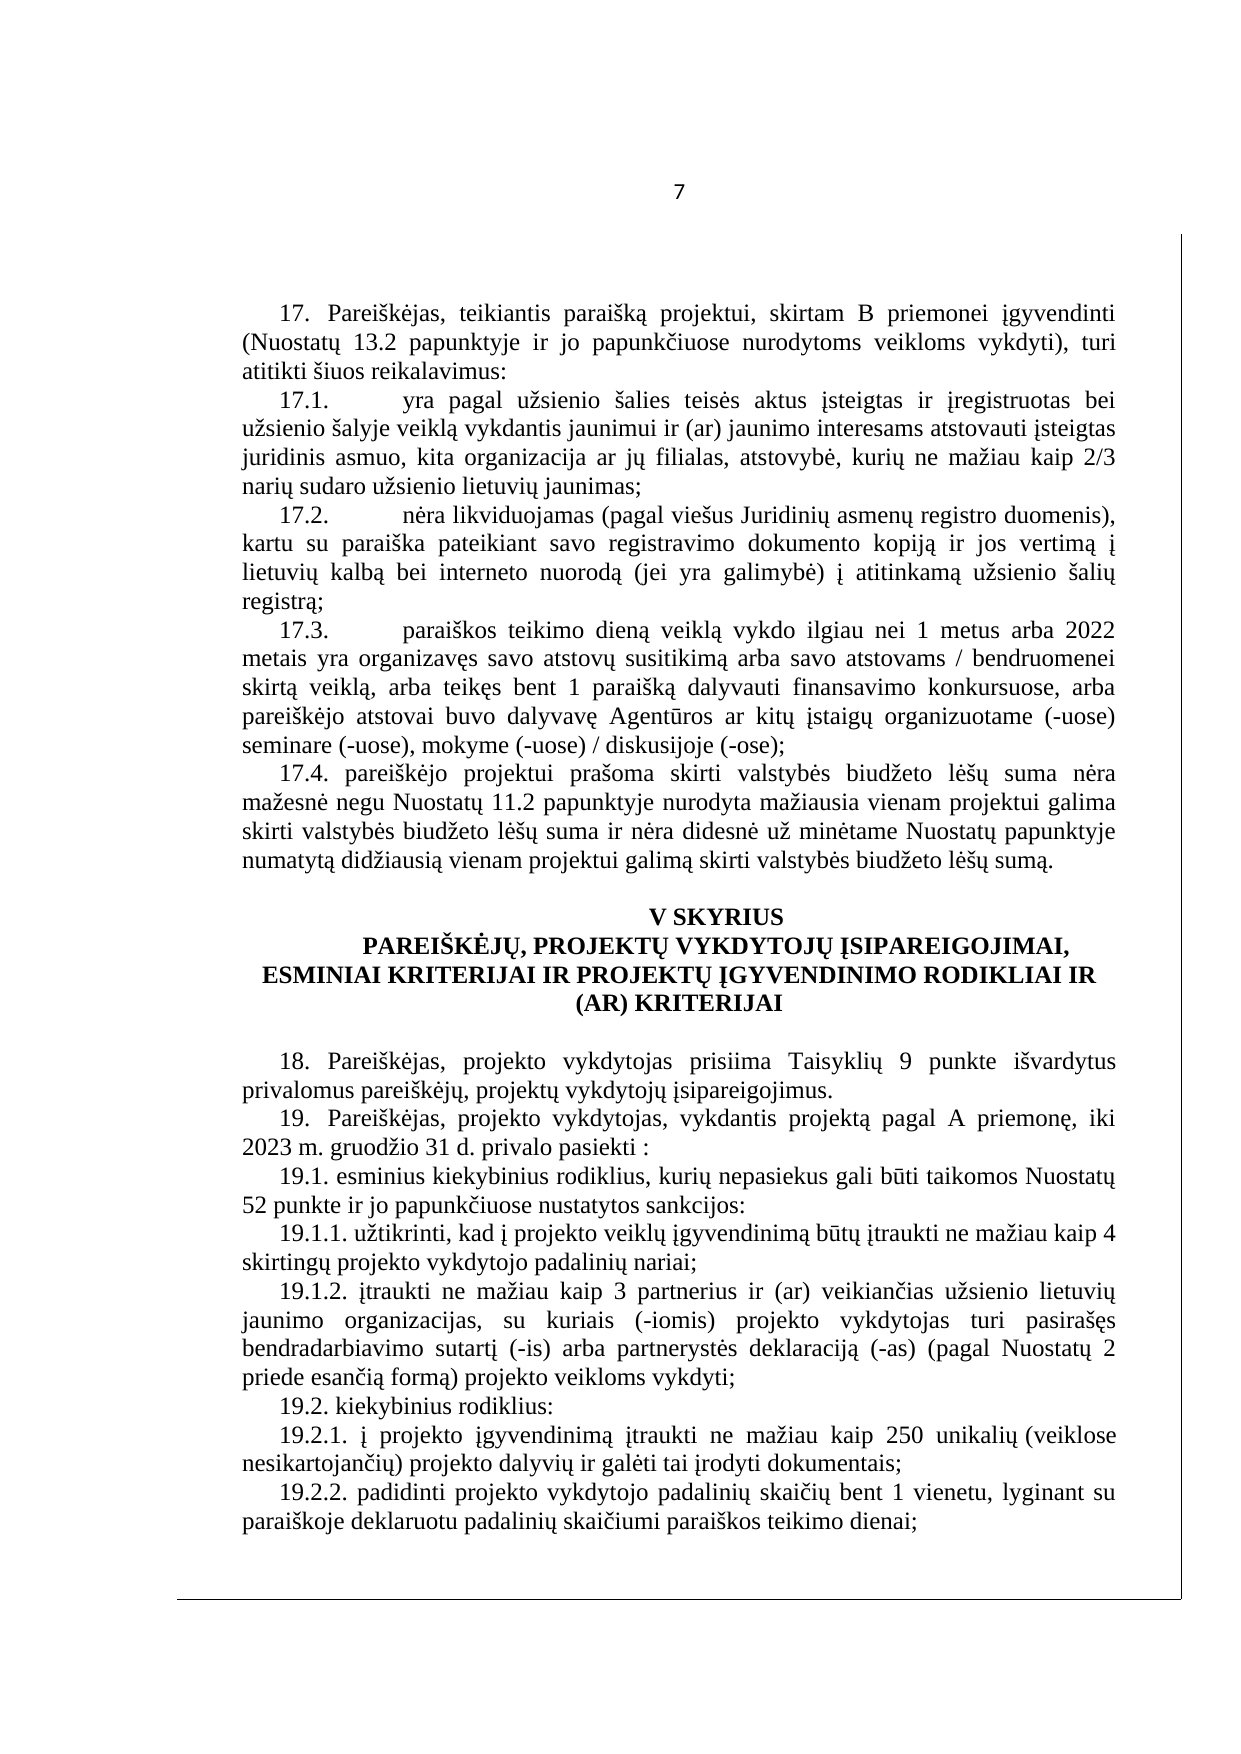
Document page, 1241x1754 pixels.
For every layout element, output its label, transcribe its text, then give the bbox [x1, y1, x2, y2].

text 17. Pareiškėjas, teikiantis paraišką projektui, skirtam B priemonei įgyvendinti (Nuostatų 13.2 papunktyje ir jo papunkčiuose nurodytoms veikloms vykdyti), turi atitikti šiuos reikalavimus: [177, 234, 1181, 385]
text 17.3. paraiškos teikimo dieną veiklą vykdo ilgiau nei 1 metus arba 2022 metais yra organizavęs savo atstovų susitikimą arba savo atstovams / bendruomenei skirtą veiklą, arba teikęs bent 1 paraišką dalyvauti finansavimo konkursuose, arba pareiškėjo atstovai buvo dalyvavę Agentūros ar kitų įstaigų organizuotame (-uose) seminare (-uose), mokyme (-uose) / diskusijoje (-ose); [177, 615, 1181, 758]
text 17.2. nėra likviduojamas (pagal viešus Juridinių asmenų registro duomenis), kartu su paraiška pateikiant savo registravimo dokumento kopiją ir jos vertimą į lietuvių kalbą bei interneto nuorodą (jei yra galimybė) į atitinkamą užsienio šalių registrą; [177, 500, 1181, 615]
text 17.1. yra pagal užsienio šalies teisės aktus įsteigtas ir įregistruotas bei užsienio šalyje veiklą vykdantis jaunimui ir (ar) jaunimo interesams atstovauti įsteigtas juridinis asmuo, kita organizacija ar jų filialas, atstovybė, kurių ne mažiau kaip 2/3 narių sudaro užsienio lietuvių jaunimas; [177, 385, 1181, 500]
text 19. Pareiškėjas, projekto vykdytojas, vykdantis projektą pagal A priemonę, iki 2023 m. gruodžio 31 d. privalo pasiekti : [177, 1103, 1181, 1161]
text 19.1.1. užtikrinti, kad į projekto veiklų įgyvendinimą būtų įtraukti ne mažiau kaip 4 skirtingų projekto vykdytojo padalinių nariai; [177, 1218, 1181, 1276]
text 19.1. esminius kiekybinius rodiklius, kurių nepasiekus gali būti taikomos Nuostatų 52 punkte ir jo papunkčiuose nustatytos sankcijos: [177, 1161, 1181, 1218]
text 19.2. kiekybinius rodiklius: [177, 1391, 1181, 1420]
text V SKYRIUS [177, 902, 1181, 931]
text 19.2.2. padidinti projekto vykdytojo padalinių skaičių bent 1 vienetu, lyginant su paraiškoje deklaruotu padalinių skaičiumi paraiškos teikimo dienai; [177, 1477, 1181, 1599]
text PAREIŠKĖJŲ, PROJEKTŲ VYKDYTOJŲ ĮSIPAREIGOJIMAI, ESMINIAI KRITERIJAI IR PROJEKTŲ ĮGYVENDINIMO RODIKLIAI IR (AR) KRITERIJAI [177, 931, 1181, 1017]
text 18. Pareiškėjas, projekto vykdytojas prisiima Taisyklių 9 punkte išvardytus privalomus pareiškėjų, projektų vykdytojų įsipareigojimus. [177, 1046, 1181, 1103]
text 17.4. pareiškėjo projektui prašoma skirti valstybės biudžeto lėšų suma nėra mažesnė negu Nuostatų 11.2 papunktyje nurodyta mažiausia vienam projektui galima skirti valstybės biudžeto lėšų suma ir nėra didesnė už minėtame Nuostatų papunktyje numatytą didžiausią vienam projektui galimą skirti valstybės biudžeto lėšų sumą. [177, 758, 1181, 873]
text 19.1.2. įtraukti ne mažiau kaip 3 partnerius ir (ar) veikiančias užsienio lietuvių jaunimo organizacijas, su kuriais (-iomis) projekto vykdytojas turi pasirašęs bendradarbiavimo sutartį (-is) arba partnerystės deklaraciją (-as) (pagal Nuostatų 2 priede esančią formą) projekto veikloms vykdyti; [177, 1276, 1181, 1391]
text 19.2.1. į projekto įgyvendinimą įtraukti ne mažiau kaip 250 unikalių (veiklose nesikartojančių) projekto dalyvių ir galėti tai įrodyti dokumentais; [177, 1420, 1181, 1477]
